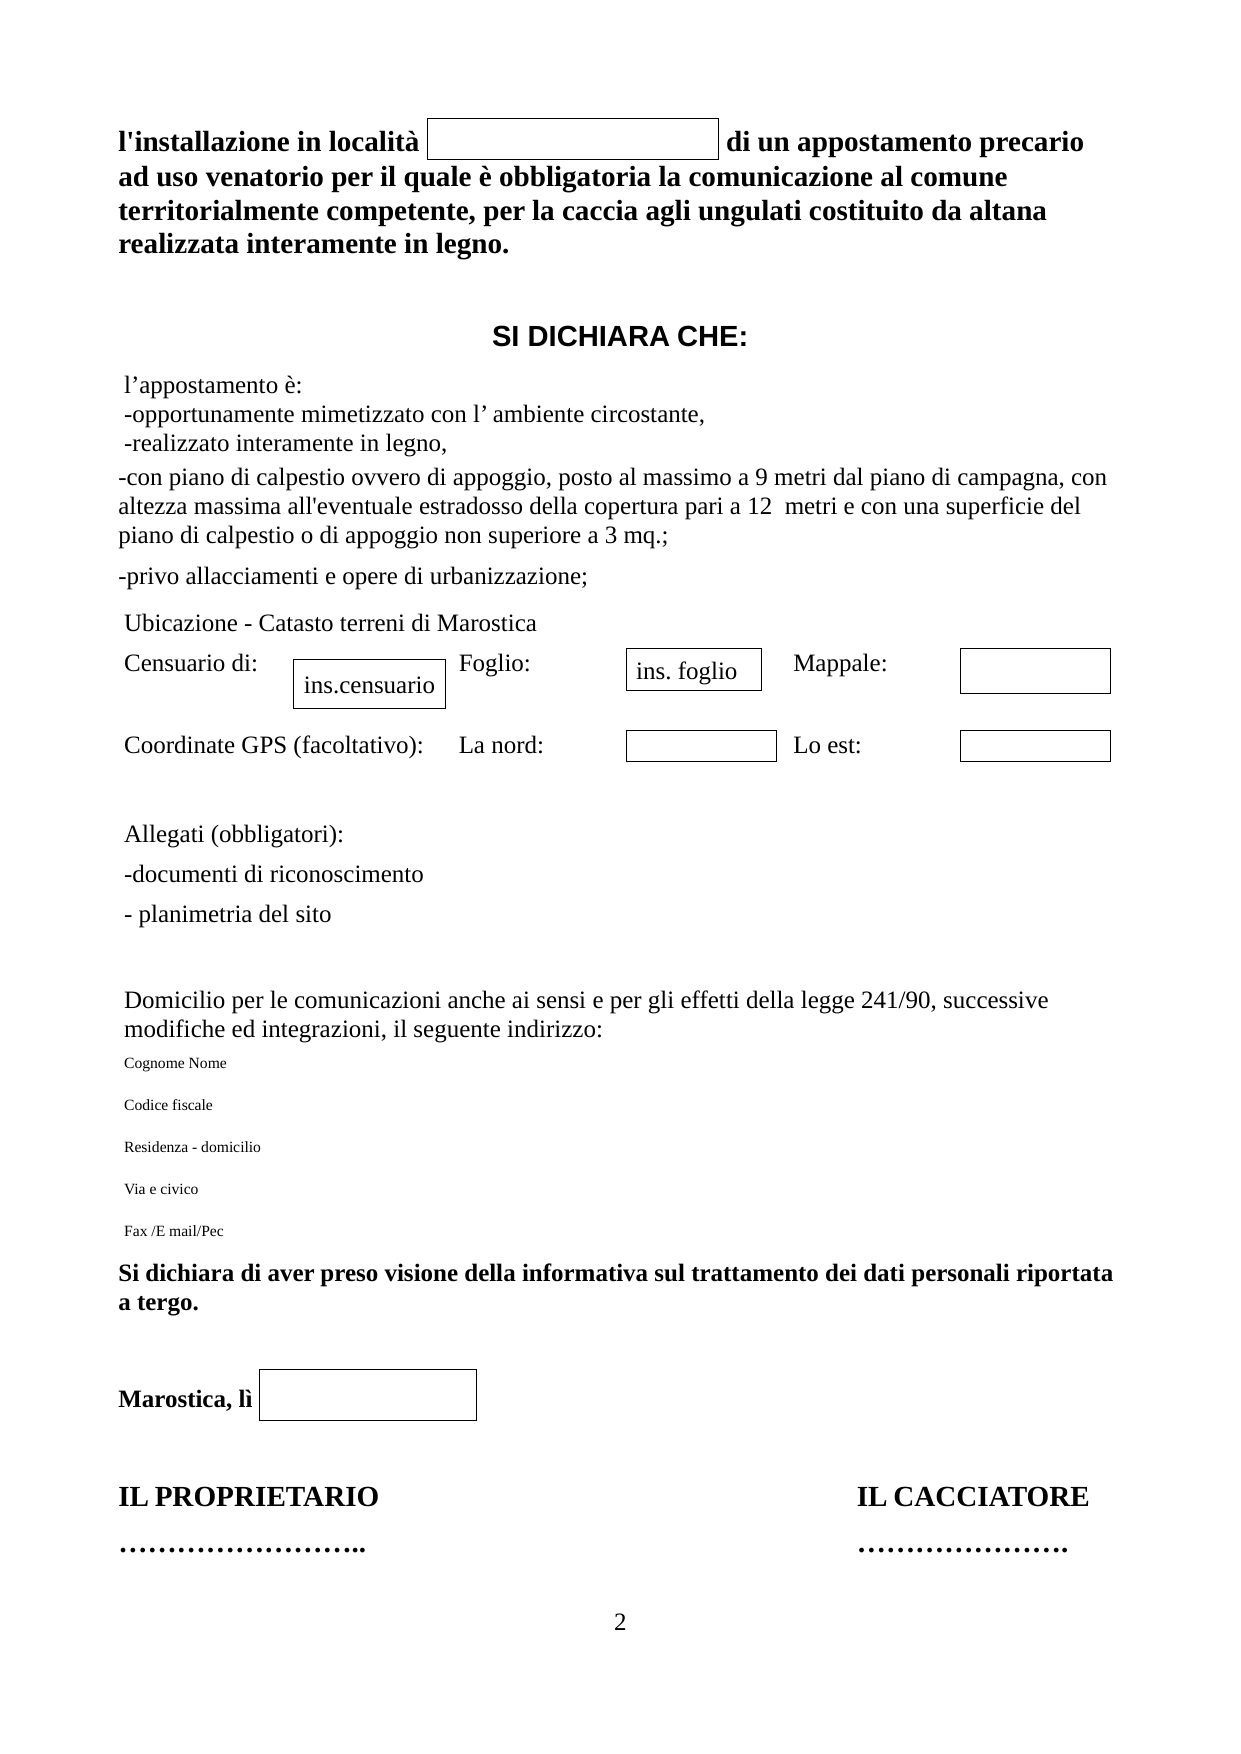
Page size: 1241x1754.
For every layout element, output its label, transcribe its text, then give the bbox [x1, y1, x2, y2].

text IL PROPRIETARIO IL CACCIATORE [118, 1479, 1122, 1512]
table_cell Lo est: [787, 725, 954, 767]
table_header Domicilio per le comunicazioni anche ai sensi e per gli effetti della legge 241/90, successive modifiche ed integrazioni, il seguente indirizzo: [118, 980, 1122, 1049]
table_cell [620, 725, 787, 767]
text -privo allacciamenti e opere di urbanizzazione; [118, 561, 1122, 590]
table_cell [350, 1091, 1122, 1132]
text Marostica, lì [118, 1369, 259, 1420]
text [477, 1369, 1122, 1420]
text …………………….. …………………. [118, 1525, 1122, 1558]
table_cell Via e civico [118, 1174, 350, 1216]
table_cell [620, 643, 787, 724]
text Si dichiara di aver preso visione della informativa sul trattamento dei dati personali riportata a tergo. [118, 1258, 1122, 1316]
table_header Allegati (obbligatori): [118, 813, 1122, 853]
table_cell [350, 1216, 1122, 1258]
table_cell [350, 1049, 1122, 1091]
text -con piano di calpestio ovvero di appoggio, posto al massimo a 9 metri dal piano di campagna, con altezza massima all'eventuale estradosso della copertura pari a 12 metri e con una superficie del piano di calpestio o di appoggio non superiore a 3 mq.; [118, 462, 1122, 549]
table_cell Fax /E mail/Pec [118, 1216, 350, 1258]
text l'installazione in località di un appostamento precario ad uso venatorio per il quale è obbligatoria la comunicazione al comune territorialmente competente, per la caccia agli ungulati costituito da altana realizzata interamente in legno. [118, 118, 1122, 260]
table_cell [955, 643, 1122, 724]
table_cell - planimetria del sito [118, 894, 1122, 934]
table_cell Residenza - domicilio [118, 1133, 350, 1174]
table_cell La nord: [453, 725, 620, 767]
table_cell [285, 643, 453, 724]
table_cell Foglio: [453, 643, 620, 724]
table_cell [350, 1133, 1122, 1174]
table_cell Censuario di: [118, 643, 285, 724]
table_cell Codice fiscale [118, 1091, 350, 1132]
table_header Ubicazione - Catasto terreni di Marostica [118, 603, 1122, 643]
table_cell Coordinate GPS (facoltativo): [118, 725, 453, 767]
table_cell Cognome Nome [118, 1049, 350, 1091]
table_cell [955, 725, 1122, 767]
table_cell Mappale: [787, 643, 954, 724]
text SI DICHIARA CHE: [118, 319, 1122, 352]
table_cell [350, 1174, 1122, 1216]
table_header l’appostamento è: -opportunamente mimetizzato con l’ ambiente circostante, -realizzato interamente in legno, [118, 365, 1122, 462]
table_cell -documenti di riconoscimento [118, 853, 1122, 893]
